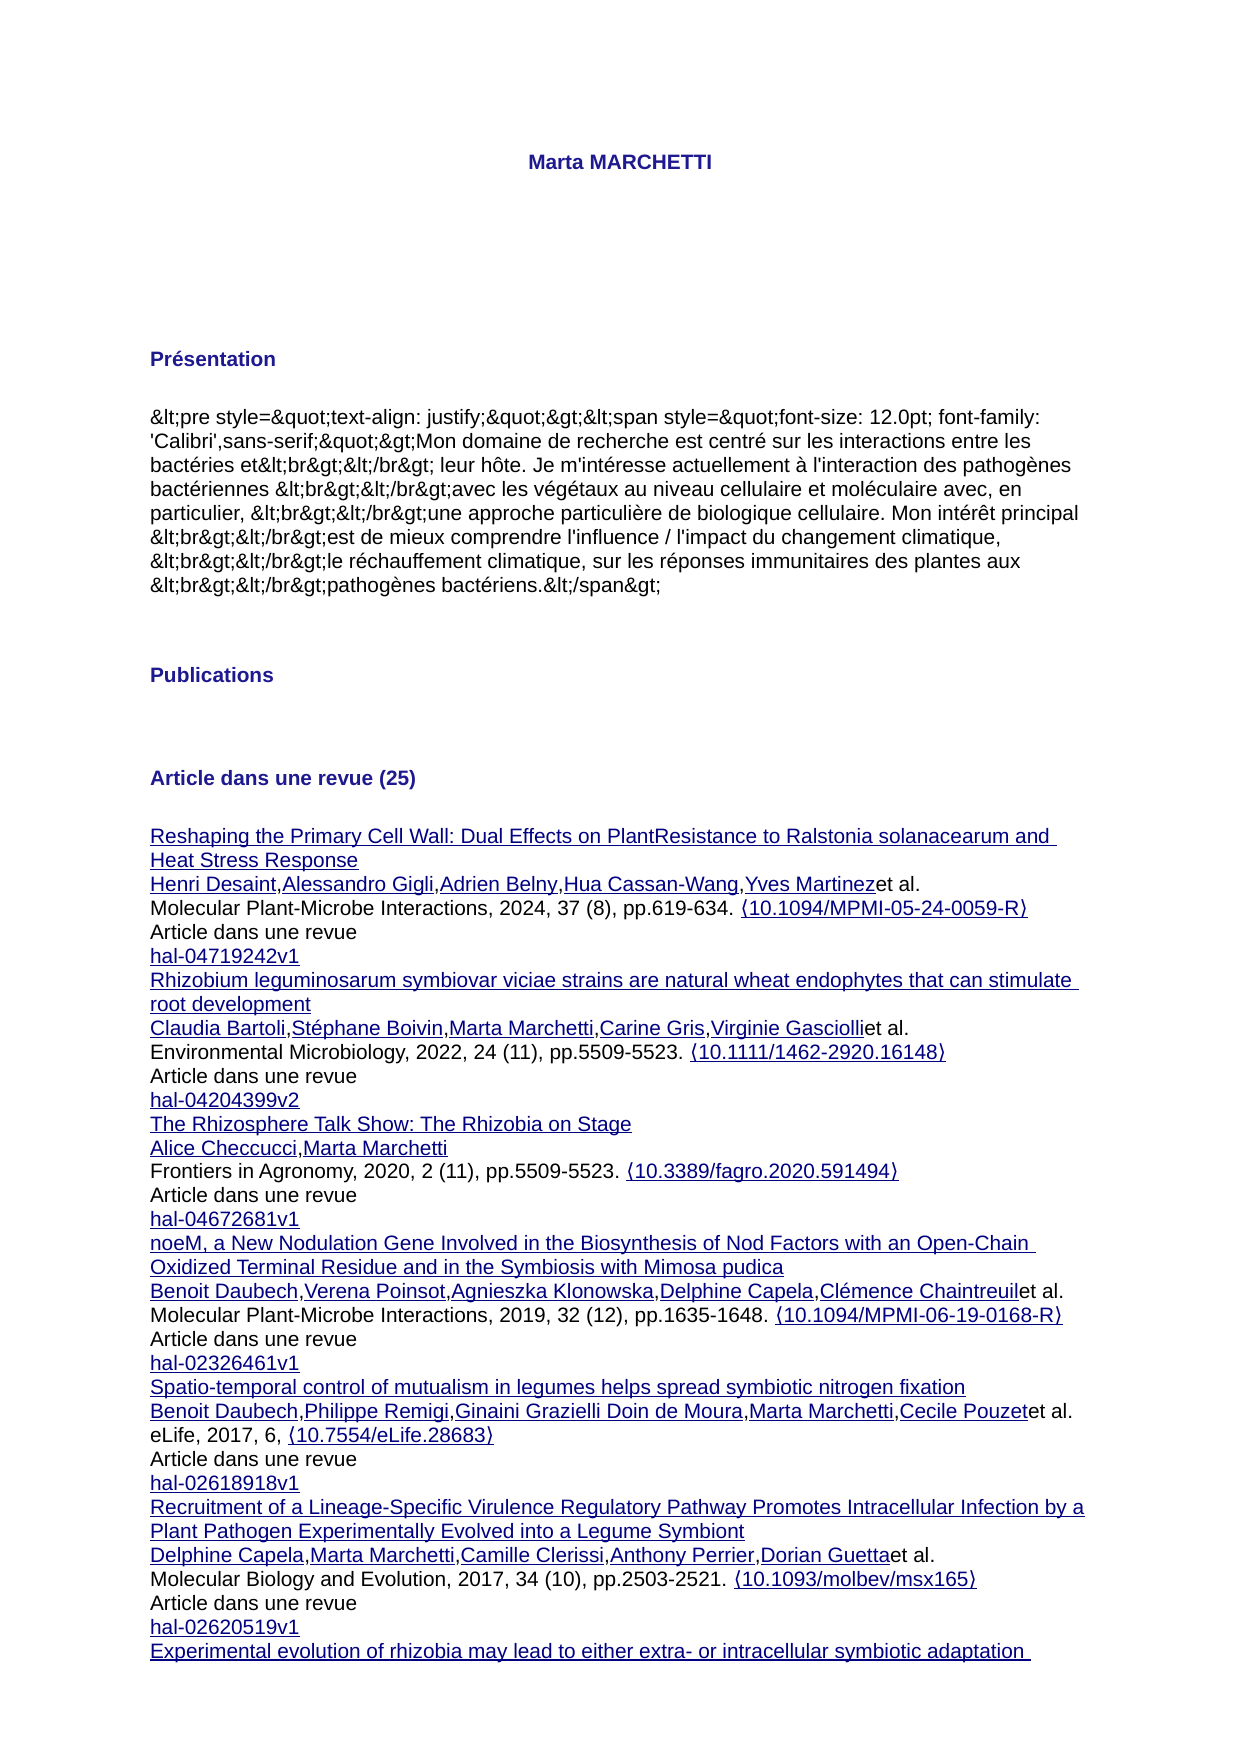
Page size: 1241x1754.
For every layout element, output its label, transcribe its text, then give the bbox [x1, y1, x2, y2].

text &lt;pre style=&quot;text-align: justify;&quot;&gt;&lt;span style=&quot;font-size: 12.0pt; font-family: 'Calibri',sans-serif;&quot;&gt;Mon domaine de recherche est centré sur les interactions entre les bactéries et&lt;br&gt;&lt;/br&gt; leur hôte. Je m'intéresse actuellement à l'interaction des pathogènes bactériennes &lt;br&gt;&lt;/br&gt;avec les végétaux au niveau cellulaire et moléculaire avec, en particulier, &lt;br&gt;&lt;/br&gt;une approche particulière de biologique cellulaire. Mon intérêt principal &lt;br&gt;&lt;/br&gt;est de mieux comprendre l'influence / l'impact du changement climatique, &lt;br&gt;&lt;/br&gt;le réchauffement climatique, sur les réponses immunitaires des plantes aux &lt;br&gt;&lt;/br&gt;pathogènes bactériens.&lt;/span&gt; [150, 405, 1090, 597]
subtitle Présentation [150, 347, 1090, 371]
subtitle Publications [150, 662, 1090, 686]
table_cell Recruitment of a Lineage-Specific Virulence Regulatory Pathway Promotes Intracellular Infection by a Plant Pathogen Experimentally Evolved into a Legume Symbiont Delphine Capela,Marta Marchetti,Camille Clerissi,Anthony Perrier,Dorian Guettaet al. Molecular Biology and Evolution, 2017, 34 (10), pp.2503-2521. ⟨10.1093/molbev/msx165⟩ Article dans une revue hal-02620519v1 [150, 1495, 1090, 1638]
table_header Reshaping the Primary Cell Wall: Dual Effects on PlantResistance to Ralstonia solanacearum and Heat Stress Response Henri Desaint,Alessandro Gigli,Adrien Belny,Hua Cassan-Wang,Yves Martinezet al. Molecular Plant-Microbe Interactions, 2024, 37 (8), pp.619-634. ⟨10.1094/MPMI-05-24-0059-R⟩ Article dans une revue hal-04719242v1 [150, 824, 1090, 968]
table_cell Spatio-temporal control of mutualism in legumes helps spread symbiotic nitrogen fixation Benoit Daubech,Philippe Remigi,Ginaini Grazielli Doin de Moura,Marta Marchetti,Cecile Pouzetet al. eLife, 2017, 6, ⟨10.7554/eLife.28683⟩ Article dans une revue hal-02618918v1 [150, 1375, 1090, 1495]
subtitle Marta MARCHETTI [150, 150, 1090, 174]
subtitle Article dans une revue (25) [150, 766, 1090, 789]
table_cell Rhizobium leguminosarum symbiovar viciae strains are natural wheat endophytes that can stimulate root development Claudia Bartoli,Stéphane Boivin,Marta Marchetti,Carine Gris,Virginie Gasciolliet al. Environmental Microbiology, 2022, 24 (11), pp.5509-5523. ⟨10.1111/1462-2920.16148⟩ Article dans une revue hal-04204399v2 [150, 968, 1090, 1111]
table_cell The Rhizosphere Talk Show: The Rhizobia on Stage Alice Checcucci,Marta Marchetti Frontiers in Agronomy, 2020, 2 (11), pp.5509-5523. ⟨10.3389/fagro.2020.591494⟩ Article dans une revue hal-04672681v1 [150, 1111, 1090, 1231]
table_cell Experimental evolution of rhizobia may lead to either extra- or intracellular symbiotic adaptation [150, 1639, 1090, 1662]
table_cell noeM, a New Nodulation Gene Involved in the Biosynthesis of Nod Factors with an Open-Chain Oxidized Terminal Residue and in the Symbiosis with Mimosa pudica Benoit Daubech,Verena Poinsot,Agnieszka Klonowska,Delphine Capela,Clémence Chaintreuilet al. Molecular Plant-Microbe Interactions, 2019, 32 (12), pp.1635-1648. ⟨10.1094/MPMI-06-19-0168-R⟩ Article dans une revue hal-02326461v1 [150, 1231, 1090, 1375]
